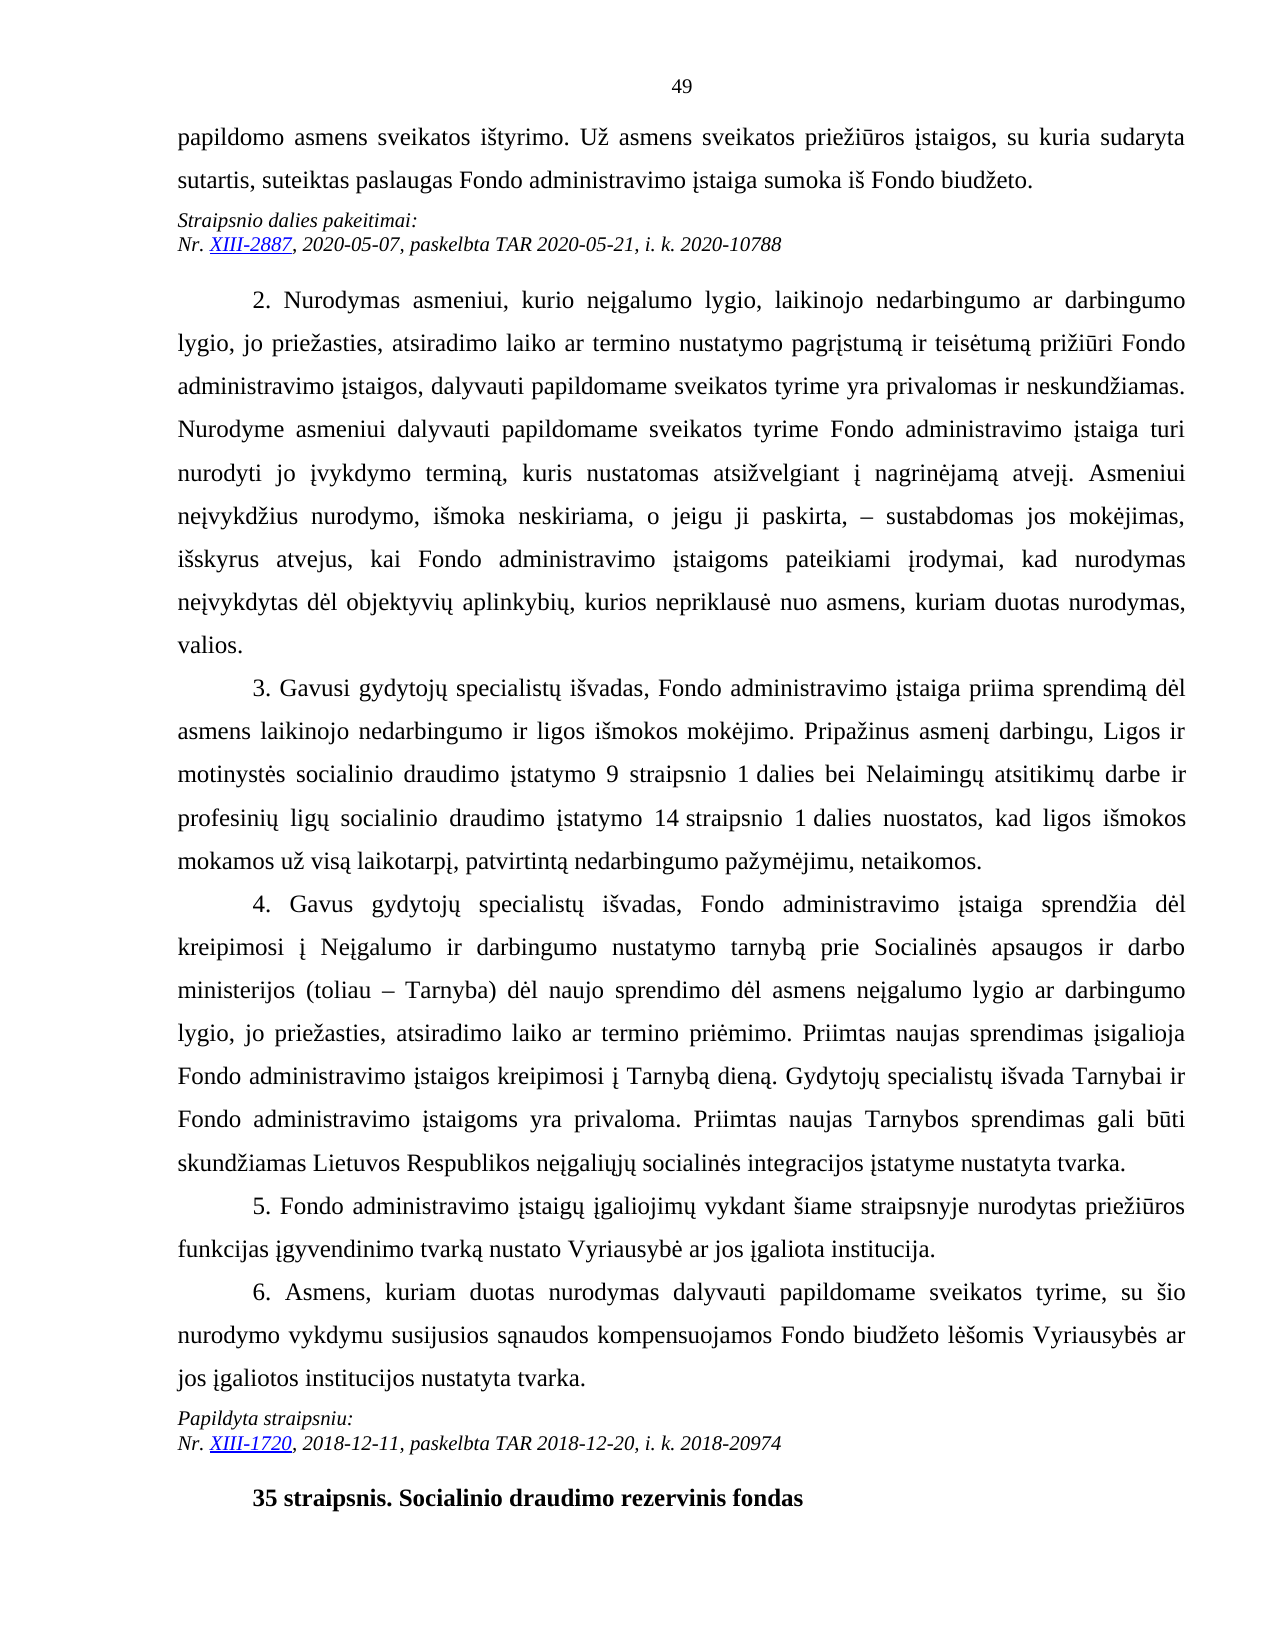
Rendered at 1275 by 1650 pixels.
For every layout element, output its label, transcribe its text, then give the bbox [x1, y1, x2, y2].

text 3. Gavusi gydytojų specialistų išvadas, Fondo administravimo įstaiga priima sprendimą dėl asmens laikinojo nedarbingumo ir ligos išmokos mokėjimo. Pripažinus asmenį darbingu, Ligos ir motinystės socialinio draudimo įstatymo 9 straipsnio 1 dalies bei Nelaimingų atsitikimų darbe ir profesinių ligų socialinio draudimo įstatymo 14 straipsnio 1 dalies nuostatos, kad ligos išmokos mokamos už visą laikotarpį, patvirtintą nedarbingumo pažymėjimu, netaikomos. [177, 673, 1186, 874]
text 5. Fondo administravimo įstaigų įgaliojimų vykdant šiame straipsnyje nurodytas priežiūros funkcijas įgyvendinimo tvarką nustato Vyriausybė ar jos įgaliota institucija. [177, 1191, 1186, 1263]
text Papildyta straipsniu: [177, 1406, 1186, 1430]
text 6. Asmens, kuriam duotas nurodymas dalyvauti papildomame sveikatos tyrime, su šio nurodymo vykdymu susijusios sąnaudos kompensuojamos Fondo biudžeto lėšomis Vyriausybės ar jos įgaliotos institucijos nustatyta tvarka. [177, 1277, 1186, 1392]
text 2. Nurodymas asmeniui, kurio neįgalumo lygio, laikinojo nedarbingumo ar darbingumo lygio, jo priežasties, atsiradimo laiko ar termino nustatymo pagrįstumą ir teisėtumą prižiūri Fondo administravimo įstaigos, dalyvauti papildomame sveikatos tyrime yra privalomas ir neskundžiamas. Nurodyme asmeniui dalyvauti papildomame sveikatos tyrime Fondo administravimo įstaiga turi nurodyti jo įvykdymo terminą, kuris nustatomas atsižvelgiant į nagrinėjamą atvejį. Asmeniui neįvykdžius nurodymo, išmoka neskiriama, o jeigu ji paskirta, – sustabdomas jos mokėjimas, išskyrus atvejus, kai Fondo administravimo įstaigoms pateikiami įrodymai, kad nurodymas neįvykdytas dėl objektyvių aplinkybių, kurios nepriklausė nuo asmens, kuriam duotas nurodymas, valios. [177, 285, 1186, 659]
text 4. Gavus gydytojų specialistų išvadas, Fondo administravimo įstaiga sprendžia dėl kreipimosi į Neįgalumo ir darbingumo nustatymo tarnybą prie Socialinės apsaugos ir darbo ministerijos (toliau – Tarnyba) dėl naujo sprendimo dėl asmens neįgalumo lygio ar darbingumo lygio, jo priežasties, atsiradimo laiko ar termino priėmimo. Priimtas naujas sprendimas įsigalioja Fondo administravimo įstaigos kreipimosi į Tarnybą dieną. Gydytojų specialistų išvada Tarnybai ir Fondo administravimo įstaigoms yra privaloma. Priimtas naujas Tarnybos sprendimas gali būti skundžiamas Lietuvos Respublikos neįgaliųjų socialinės integracijos įstatyme nustatyta tvarka. [177, 889, 1186, 1176]
text papildomo asmens sveikatos ištyrimo. Už asmens sveikatos priežiūros įstaigos, su kuria sudaryta sutartis, suteiktas paslaugas Fondo administravimo įstaiga sumoka iš Fondo biudžeto. [177, 122, 1186, 194]
text Straipsnio dalies pakeitimai: [177, 208, 1186, 232]
text 35 straipsnis. Socialinio draudimo rezervinis fondas [177, 1483, 1186, 1512]
text Nr. XIII-2887, 2020-05-07, paskelbta TAR 2020-05-21, i. k. 2020-10788 [177, 232, 1186, 256]
text Nr. XIII-1720, 2018-12-11, paskelbta TAR 2018-12-20, i. k. 2018-20974 [177, 1430, 1186, 1454]
